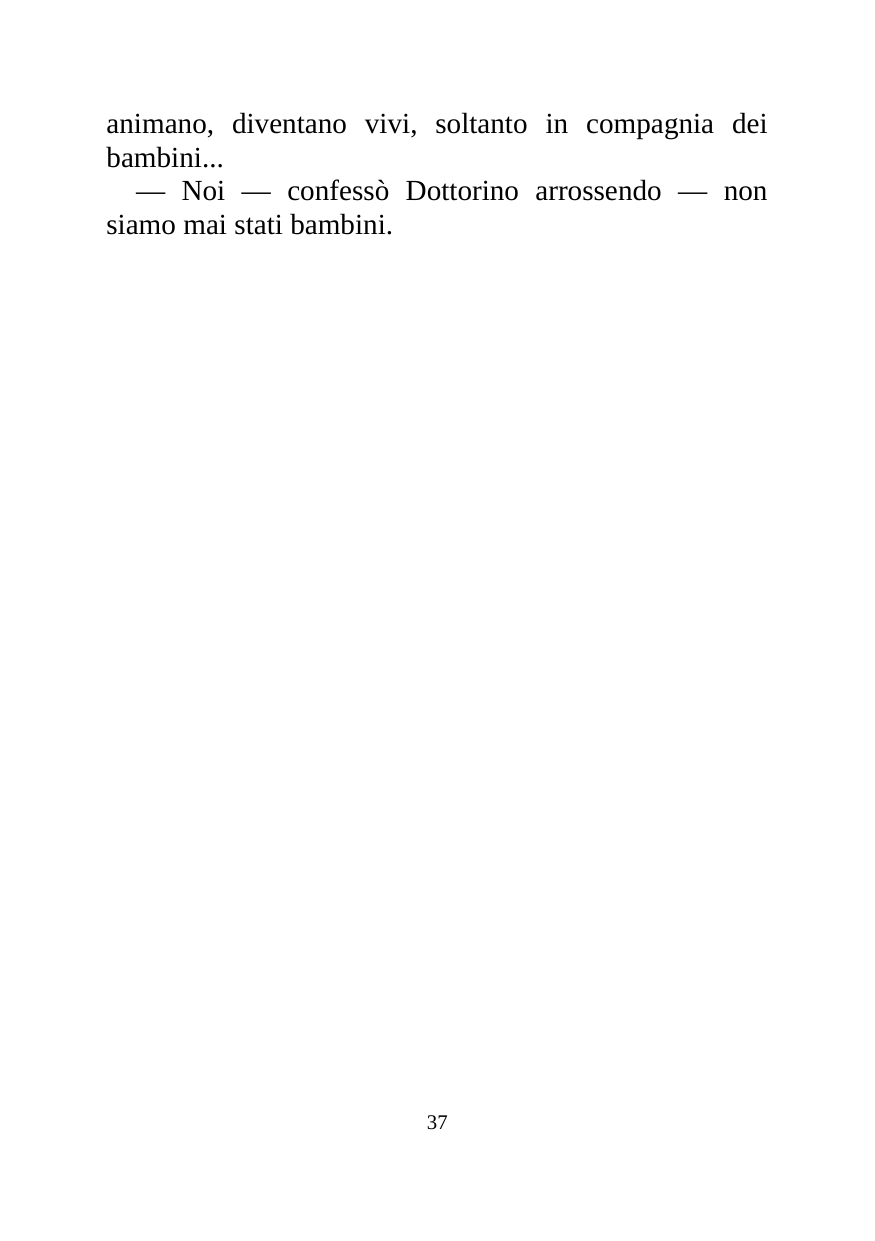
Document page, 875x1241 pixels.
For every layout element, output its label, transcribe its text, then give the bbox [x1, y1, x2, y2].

text — Noi — confessò Dottorino arrossendo — non siamo mai stati bambini. [106, 173, 768, 240]
text animano, diventano vivi, soltanto in compagnia dei bambini... [106, 106, 768, 173]
